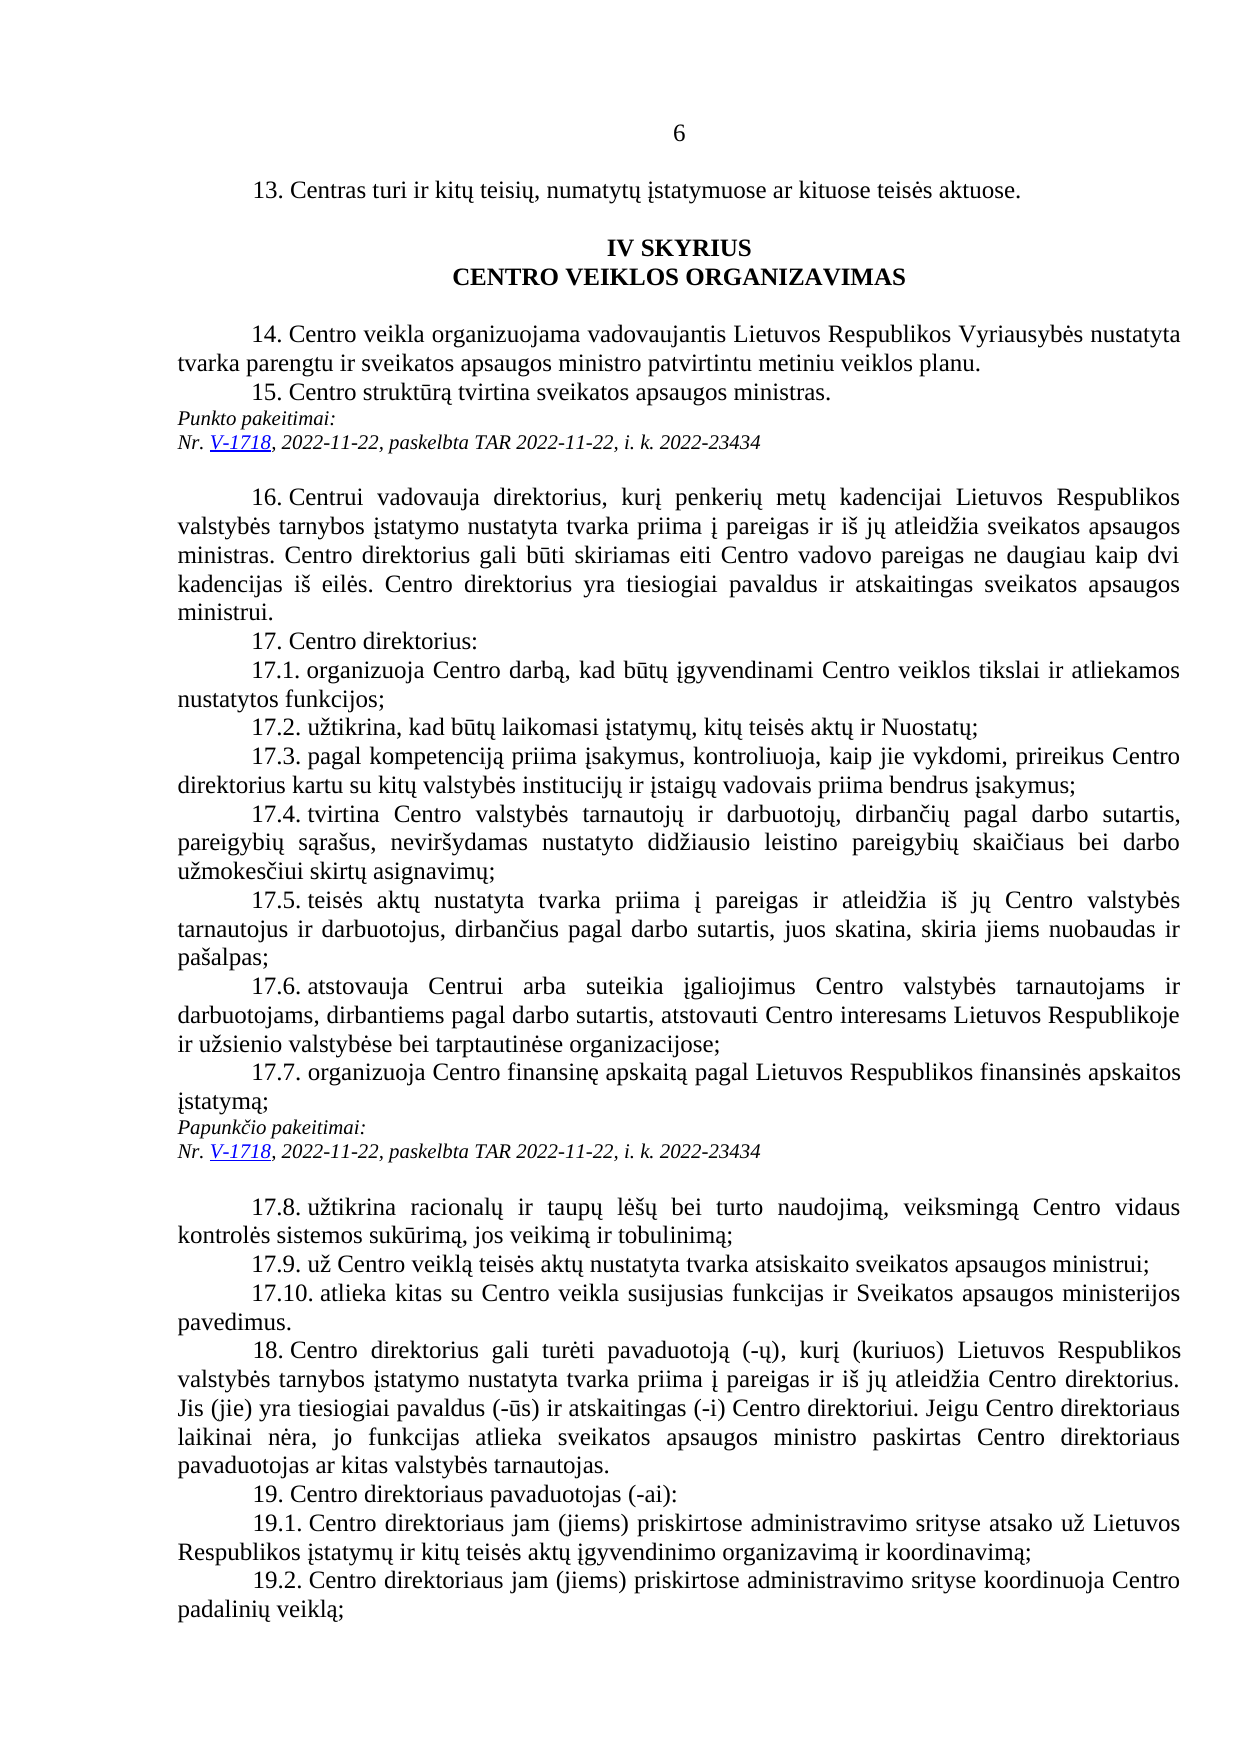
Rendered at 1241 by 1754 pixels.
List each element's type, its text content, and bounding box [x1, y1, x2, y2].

text 17.1. organizuoja Centro darbą, kad būtų įgyvendinami Centro veiklos tikslai ir atliekamos nustatytos funkcijos; [177, 655, 1181, 712]
text 17.5. teisės aktų nustatyta tvarka priima į pareigas ir atleidžia iš jų Centro valstybės tarnautojus ir darbuotojus, dirbančius pagal darbo sutartis, juos skatina, skiria jiems nuobaudas ir pašalpas; [177, 885, 1181, 971]
text Papunkčio pakeitimai: [177, 1115, 1181, 1139]
text 17.6. atstovauja Centrui arba suteikia įgaliojimus Centro valstybės tarnautojams ir darbuotojams, dirbantiems pagal darbo sutartis, atstovauti Centro interesams Lietuvos Respublikoje ir užsienio valstybėse bei tarptautinėse organizacijose; [177, 971, 1181, 1057]
text 18. Centro direktorius gali turėti pavaduotoją (-ų), kurį (kuriuos) Lietuvos Respublikos valstybės tarnybos įstatymo nustatyta tvarka priima į pareigas ir iš jų atleidžia Centro direktorius. Jis (jie) yra tiesiogiai pavaldus (-ūs) ir atskaitingas (-i) Centro direktoriui. Jeigu Centro direktoriaus laikinai nėra, jo funkcijas atlieka sveikatos apsaugos ministro paskirtas Centro direktoriaus pavaduotojas ar kitas valstybės tarnautojas. [177, 1336, 1181, 1479]
text 17.3. pagal kompetenciją priima įsakymus, kontroliuoja, kaip jie vykdomi, prireikus Centro direktorius kartu su kitų valstybės institucijų ir įstaigų vadovais priima bendrus įsakymus; [177, 741, 1181, 799]
text 17. Centro direktorius: [177, 626, 1181, 655]
text 14. Centro veikla organizuojama vadovaujantis Lietuvos Respublikos Vyriausybės nustatyta tvarka parengtu ir sveikatos apsaugos ministro patvirtintu metiniu veiklos planu. [177, 319, 1181, 377]
text Punkto pakeitimai: [177, 406, 1181, 430]
text IV SKYRIUS [177, 233, 1181, 262]
text 17.7. organizuoja Centro finansinę apskaitą pagal Lietuvos Respublikos finansinės apskaitos įstatymą; [177, 1057, 1181, 1115]
text CENTRO VEIKLOS ORGANIZAVIMAS [177, 262, 1181, 291]
text 17.9. už Centro veiklą teisės aktų nustatyta tvarka atsiskaito sveikatos apsaugos ministrui; [177, 1249, 1181, 1278]
text 19.2. Centro direktoriaus jam (jiems) priskirtose administravimo srityse koordinuoja Centro padalinių veiklą; [177, 1566, 1181, 1623]
text 17.8. užtikrina racionalų ir taupų lėšų bei turto naudojimą, veiksmingą Centro vidaus kontrolės sistemos sukūrimą, jos veikimą ir tobulinimą; [177, 1192, 1181, 1249]
text Nr. V-1718, 2022-11-22, paskelbta TAR 2022-11-22, i. k. 2022-23434 [177, 430, 1181, 454]
text 13. Centras turi ir kitų teisių, numatytų įstatymuose ar kituose teisės aktuose. [177, 176, 1181, 204]
text 17.2. užtikrina, kad būtų laikomasi įstatymų, kitų teisės aktų ir Nuostatų; [177, 712, 1181, 741]
text 17.4. tvirtina Centro valstybės tarnautojų ir darbuotojų, dirbančių pagal darbo sutartis, pareigybių sąrašus, neviršydamas nustatyto didžiausio leistino pareigybių skaičiaus bei darbo užmokesčiui skirtų asignavimų; [177, 799, 1181, 885]
text 15. Centro struktūrą tvirtina sveikatos apsaugos ministras. [251, 377, 1181, 406]
text 19. Centro direktoriaus pavaduotojas (-ai): [177, 1479, 1181, 1508]
text 16. Centrui vadovauja direktorius, kurį penkerių metų kadencijai Lietuvos Respublikos valstybės tarnybos įstatymo nustatyta tvarka priima į pareigas ir iš jų atleidžia sveikatos apsaugos ministras. Centro direktorius gali būti skiriamas eiti Centro vadovo pareigas ne daugiau kaip dvi kadencijas iš eilės. Centro direktorius yra tiesiogiai pavaldus ir atskaitingas sveikatos apsaugos ministrui. [177, 482, 1181, 626]
text 19.1. Centro direktoriaus jam (jiems) priskirtose administravimo srityse atsako už Lietuvos Respublikos įstatymų ir kitų teisės aktų įgyvendinimo organizavimą ir koordinavimą; [177, 1508, 1181, 1566]
text Nr. V-1718, 2022-11-22, paskelbta TAR 2022-11-22, i. k. 2022-23434 [177, 1139, 1181, 1163]
text 17.10. atlieka kitas su Centro veikla susijusias funkcijas ir Sveikatos apsaugos ministerijos pavedimus. [177, 1278, 1181, 1336]
